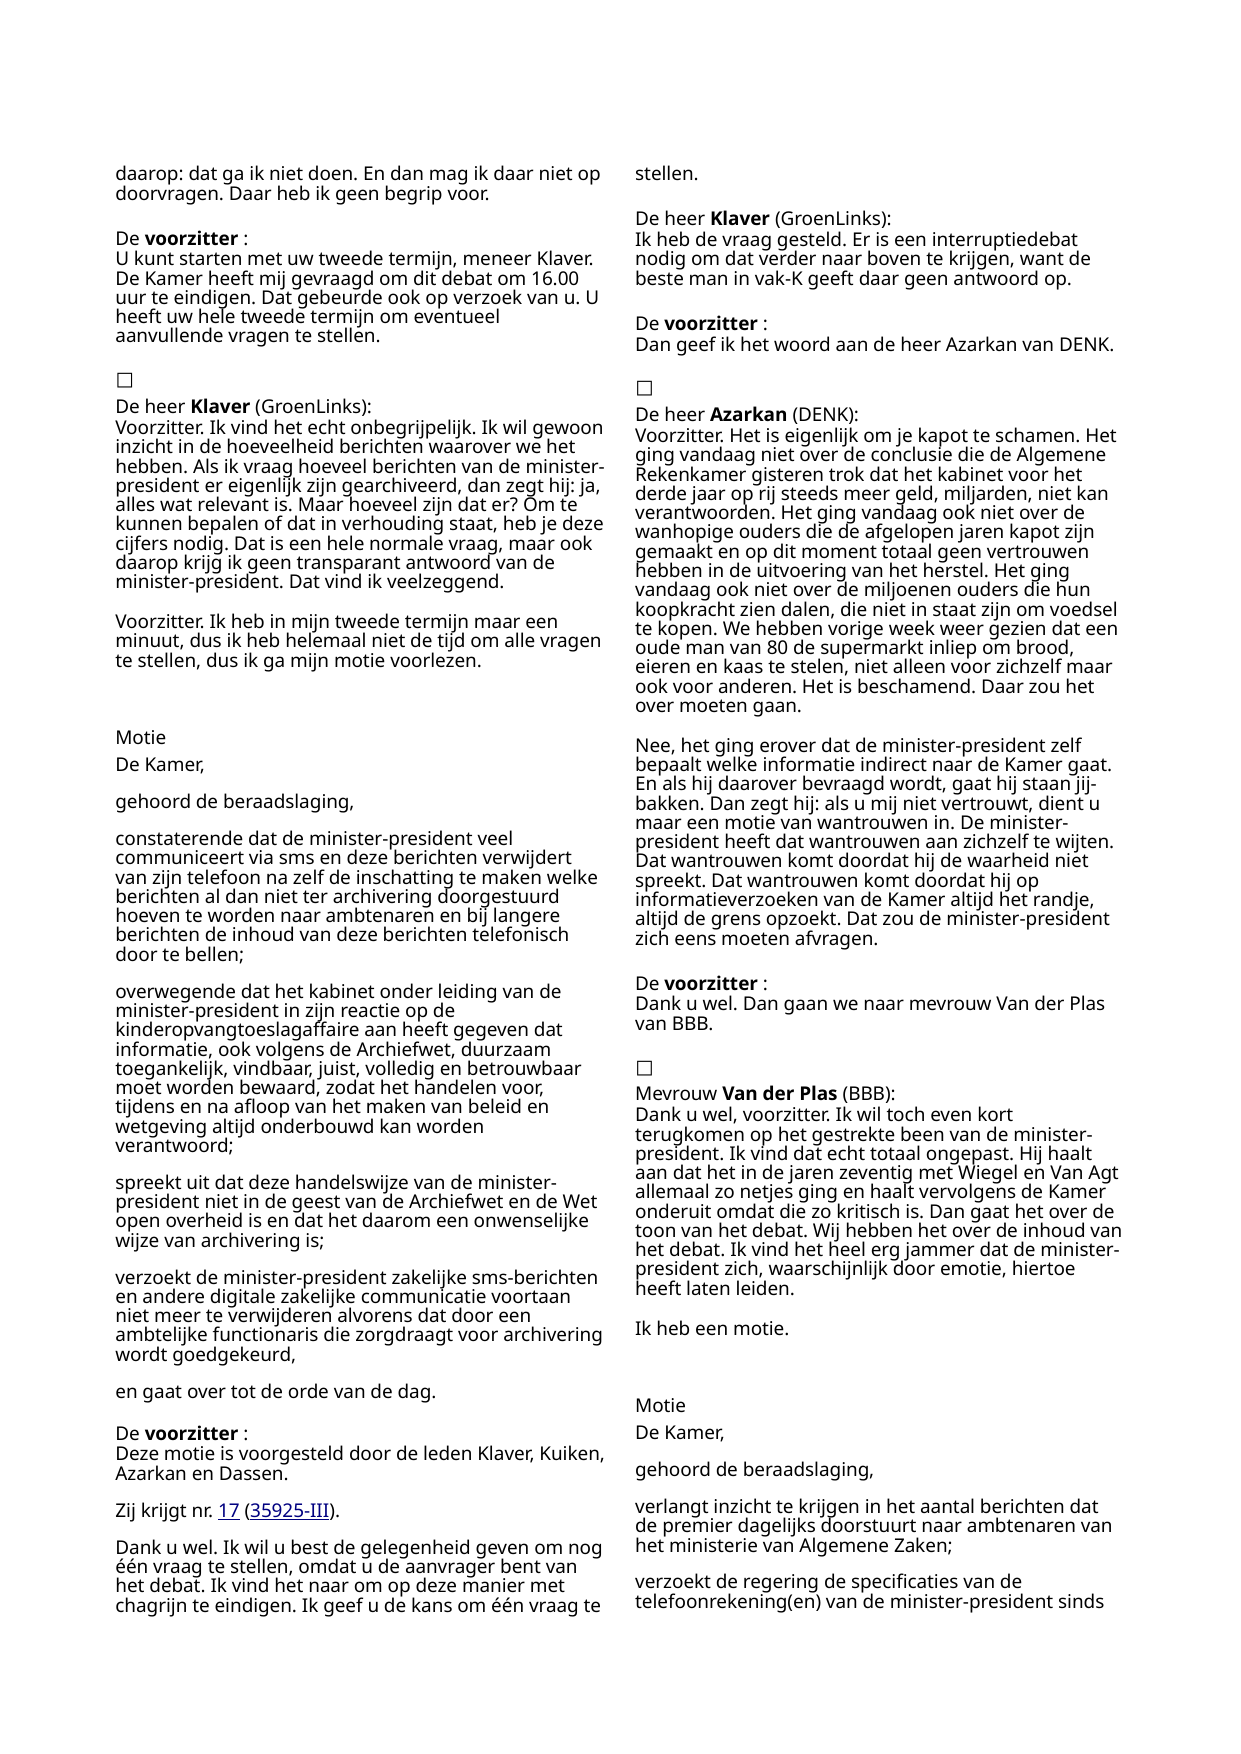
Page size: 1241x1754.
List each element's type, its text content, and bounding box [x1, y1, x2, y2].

text De voorzitter : [635, 310, 1125, 336]
text Dan geef ik het woord aan de heer Azarkan van DENK. [635, 336, 1125, 355]
text Dank u wel. Dan gaan we naar mevrouw Van der Plas van BBB. [635, 995, 1125, 1034]
text verzoekt de regering de specificaties van de telefoonrekening(en) van de minister-president sinds [635, 1573, 1125, 1612]
text Voorzitter. Ik vind het echt onbegrijpelijk. Ik wil gewoon inzicht in de hoeveelheid berichten waarover we het hebben. Als ik vraag hoeveel berichten van de minister-president er eigenlijk zijn gearchiveerd, dan zegt hij: ja, alles wat relevant is. Maar hoeveel zijn dat er? Om te kunnen bepalen of dat in verhouding staat, heb je deze cijfers nodig. Dat is een hele normale vraag, maar ook daarop krijg ik geen transparant antwoord van de minister-president. Dat vind ik veelzeggend. [115, 419, 605, 592]
text ⬜ [635, 376, 1125, 401]
text De voorzitter : [115, 225, 605, 250]
text constaterende dat de minister-president veel communiceert via sms en deze berichten verwijdert van zijn telefoon na zelf de inschatting te maken welke berichten al dan niet ter archivering doorgestuurd hoeven te worden naar ambtenaren en bij langere berichten de inhoud van deze berichten telefonisch door te bellen; [115, 830, 605, 965]
text De heer Klaver (GroenLinks): [635, 205, 1125, 231]
text spreekt uit dat deze handelswijze van de minister-president niet in de geest van de Archiefwet en de Wet open overheid is en dat het daarom een onwenselijke wijze van archivering is; [115, 1174, 605, 1251]
text gehoord de beraadslaging, [635, 1461, 1125, 1480]
text De voorzitter : [635, 970, 1125, 995]
text De heer Klaver (GroenLinks): [115, 393, 605, 419]
text ⬜ [115, 368, 605, 393]
text stellen. [635, 165, 1125, 184]
text Dank u wel. Ik wil u best de gelegenheid geven om nog één vraag te stellen, omdat u de aanvrager bent van het debat. Ik vind het naar om op deze manier met chagrijn te eindigen. Ik geef u de kans om één vraag te [115, 1539, 605, 1616]
text overwegende dat het kabinet onder leiding van de minister-president in zijn reactie op de kinderopvangtoeslagaffaire aan heeft gegeven dat informatie, ook volgens de Archiefwet, duurzaam toegankelijk, vindbaar, juist, volledig en betrouwbaar moet worden bewaard, zodat het handelen voor, tijdens en na afloop van het maken van beleid en wetgeving altijd onderbouwd kan worden verantwoord; [115, 983, 605, 1156]
text De voorzitter : [115, 1420, 605, 1445]
text ⬜ [635, 1055, 1125, 1081]
text Voorzitter. Het is eigenlijk om je kapot te schamen. Het ging vandaag niet over de conclusie die de Algemene Rekenkamer gisteren trok dat het kabinet voor het derde jaar op rij steeds meer geld, miljarden, niet kan verantwoorden. Het ging vandaag ook niet over de wanhopige ouders die de afgelopen jaren kapot zijn gemaakt en op dit moment totaal geen vertrouwen hebben in de uitvoering van het herstel. Het ging vandaag ook niet over de miljoenen ouders die hun koopkracht zien dalen, die niet in staat zijn om voedsel te kopen. We hebben vorige week weer gezien dat een oude man van 80 de supermarkt inliep om brood, eieren en kaas te stelen, niet alleen voor zichzelf maar ook voor anderen. Het is beschamend. Daar zou het over moeten gaan. [635, 427, 1125, 716]
text De Kamer, [635, 1424, 1125, 1443]
text Nee, het ging erover dat de minister-president zelf bepaalt welke informatie indirect naar de Kamer gaat. En als hij daarover bevraagd wordt, gaat hij staan jij-bakken. Dan zegt hij: als u mij niet vertrouwt, dient u maar een motie van wantrouwen in. De minister-president heeft dat wantrouwen aan zichzelf te wijten. Dat wantrouwen komt doordat hij de waarheid niet spreekt. Dat wantrouwen komt doordat hij op informatieverzoeken van de Kamer altijd het randje, altijd de grens opzoekt. Dat zou de minister-president zich eens moeten afvragen. [635, 737, 1125, 949]
text Ik heb een motie. [635, 1320, 1125, 1339]
text Ik heb de vraag gesteld. Er is een interruptiedebat nodig om dat verder naar boven te krijgen, want de beste man in vak-K geeft daar geen antwoord op. [635, 231, 1125, 289]
text Zij krijgt nr. 17 (35925-III). [115, 1502, 605, 1521]
text en gaat over tot de orde van de dag. [115, 1383, 605, 1402]
text verlangt inzicht te krijgen in het aantal berichten dat de premier dagelijks doorstuurt naar ambtenaren van het ministerie van Algemene Zaken; [635, 1498, 1125, 1556]
text Deze motie is voorgesteld door de leden Klaver, Kuiken, Azarkan en Dassen. [115, 1445, 605, 1484]
text gehoord de beraadslaging, [115, 793, 605, 812]
text Motie [635, 1392, 1125, 1418]
text De heer Azarkan (DENK): [635, 401, 1125, 427]
text Motie [115, 724, 605, 750]
text daarop: dat ga ik niet doen. En dan mag ik daar niet op doorvragen. Daar heb ik geen begrip voor. [115, 165, 605, 204]
text U kunt starten met uw tweede termijn, meneer Klaver. De Kamer heeft mij gevraagd om dit debat om 16.00 uur te eindigen. Dat gebeurde ook op verzoek van u. U heeft uw hele tweede termijn om eventueel aanvullende vragen te stellen. [115, 250, 605, 347]
text Mevrouw Van der Plas (BBB): [635, 1081, 1125, 1106]
text De Kamer, [115, 756, 605, 775]
text verzoekt de minister-president zakelijke sms-berichten en andere digitale zakelijke communicatie voortaan niet meer te verwijderen alvorens dat door een ambtelijke functionaris die zorgdraagt voor archivering wordt goedgekeurd, [115, 1269, 605, 1365]
text Dank u wel, voorzitter. Ik wil toch even kort terugkomen op het gestrekte been van de minister-president. Ik vind dat echt totaal ongepast. Hij haalt aan dat het in de jaren zeventig met Wiegel en Van Agt allemaal zo netjes ging en haalt vervolgens de Kamer onderuit omdat die zo kritisch is. Dan gaat het over de toon van het debat. Wij hebben het over de inhoud van het debat. Ik vind het heel erg jammer dat de minister-president zich, waarschijnlijk door emotie, hiertoe heeft laten leiden. [635, 1106, 1125, 1299]
text Voorzitter. Ik heb in mijn tweede termijn maar een minuut, dus ik heb helemaal niet de tijd om alle vragen te stellen, dus ik ga mijn motie voorlezen. [115, 613, 605, 671]
